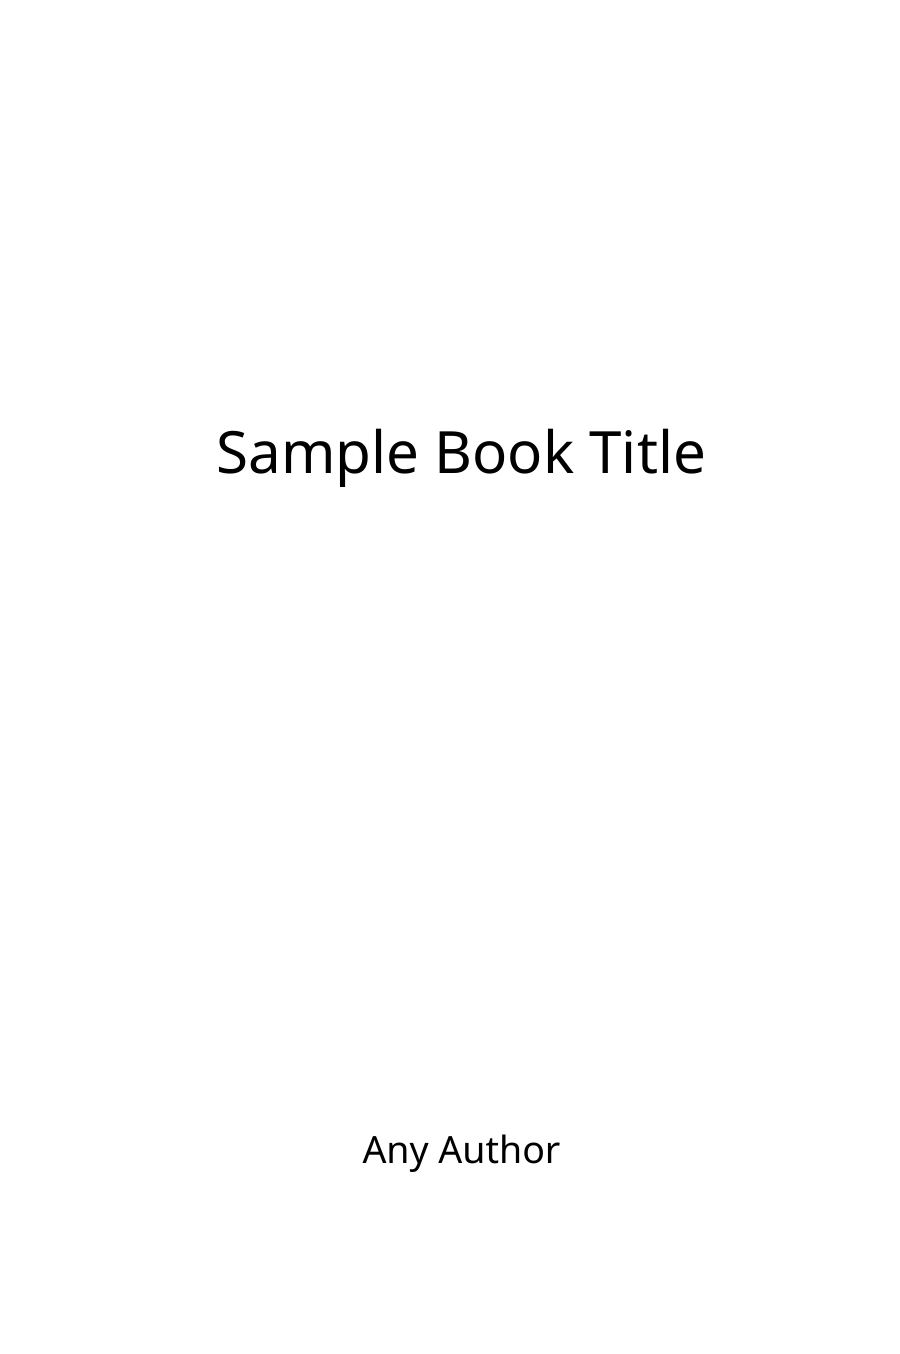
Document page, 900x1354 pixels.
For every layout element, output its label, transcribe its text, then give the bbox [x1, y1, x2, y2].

text Any Author [120, 1123, 802, 1174]
subtitle Sample Book Title [150, 100, 772, 491]
